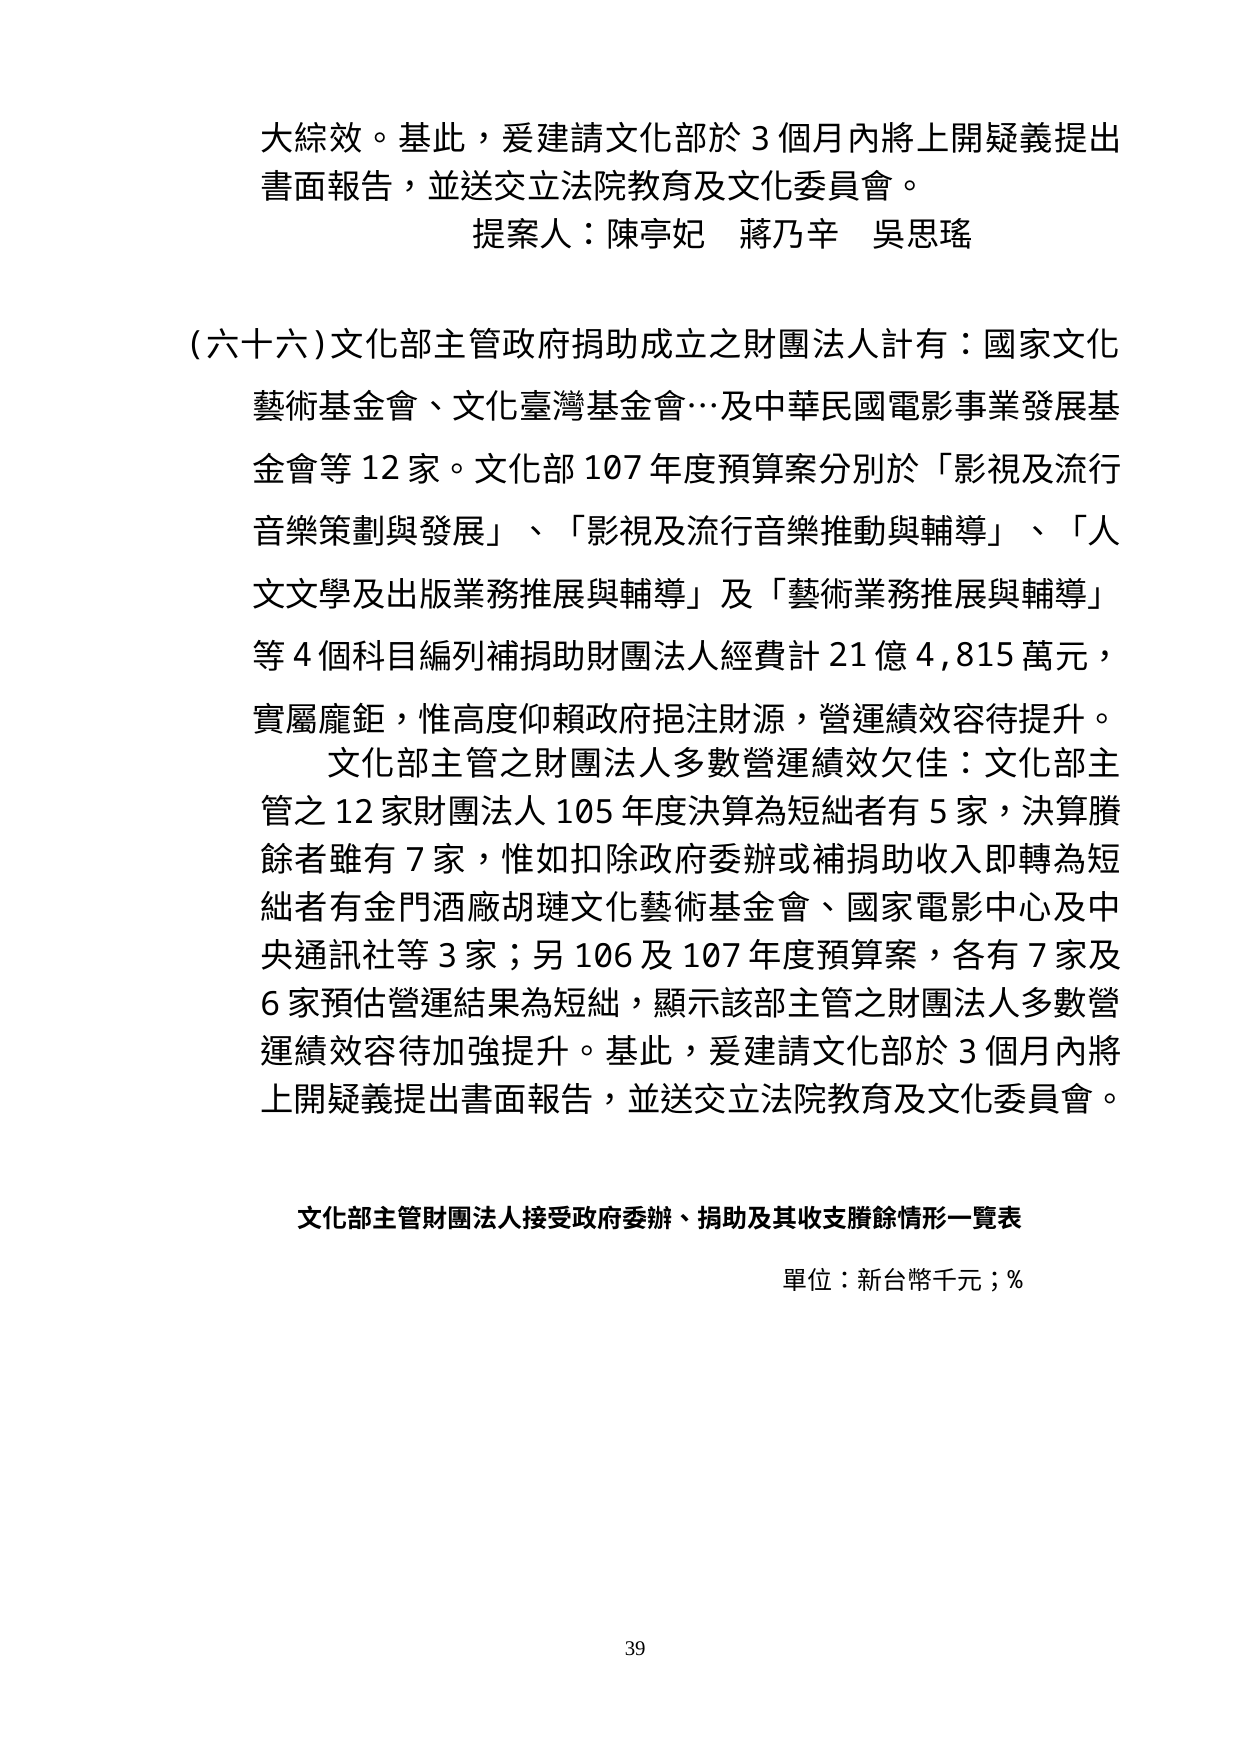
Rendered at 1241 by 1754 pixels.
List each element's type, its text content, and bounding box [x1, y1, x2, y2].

text 預算編列及分工龐雜，允宜彙整列表說明，俾利預算審議及管考，並妥善統整規劃與加強整合執行，以發揮資源運用之最大綜效：按新南向政策乃當前政府積極推動之重大政策，目標在重新定位臺灣在亞洲發展之角色，並為臺灣新階段之經濟發展和動能，創造未來價值。查文化部主管107年度預算案有關新南向政策之預算分散編列於6個單位預算、14個工作計畫、19個分支計畫項下，分工頗為龐雜，文化部允宜彙整列表說明預算編列情形，俾窺政策計畫推動全貌，並利預算審議。又本計畫預算分工龐雜，允宜妥善統整規劃並加強整合執行，期投入資源能發揮最大綜效。基此，爰建請文化部於3個月內將上開疑義提出書面報告，並送交立法院教育及文化委員會。 [260, 112, 1122, 208]
text 提案人：陳亭妃 蔣乃辛 吳思瑤 [473, 208, 1122, 256]
text 文化部主管之財團法人多數營運績效欠佳：文化部主管之12家財團法人105年度決算為短絀者有5家，決算賸餘者雖有7家，惟如扣除政府委辦或補捐助收入即轉為短絀者有金門酒廠胡璉文化藝術基金會、國家電影中心及中央通訊社等3家；另106及107年度預算案，各有7家及6家預估營運結果為短絀，顯示該部主管之財團法人多數營運績效容待加強提升。基此，爰建請文化部於3個月內將上開疑義提出書面報告，並送交立法院教育及文化委員會。 [260, 737, 1122, 1121]
text 文化部主管財團法人接受政府委辦、捐助及其收支賸餘情形一覽表 單位：新台幣千元；% [223, 1175, 1022, 1300]
text (六十六)文化部主管政府捐助成立之財團法人計有：國家文化藝術基金會、文化臺灣基金會…及中華民國電影事業發展基金會等12家。文化部107年度預算案分別於「影視及流行音樂策劃與發展」、「影視及流行音樂推動與輔導」、「人文文學及出版業務推展與輔導」及「藝術業務推展與輔導」等4個科目編列補捐助財團法人經費計21億4,815萬元，實屬龐鉅，惟高度仰賴政府挹注財源，營運績效容待提升。 [185, 300, 1122, 737]
